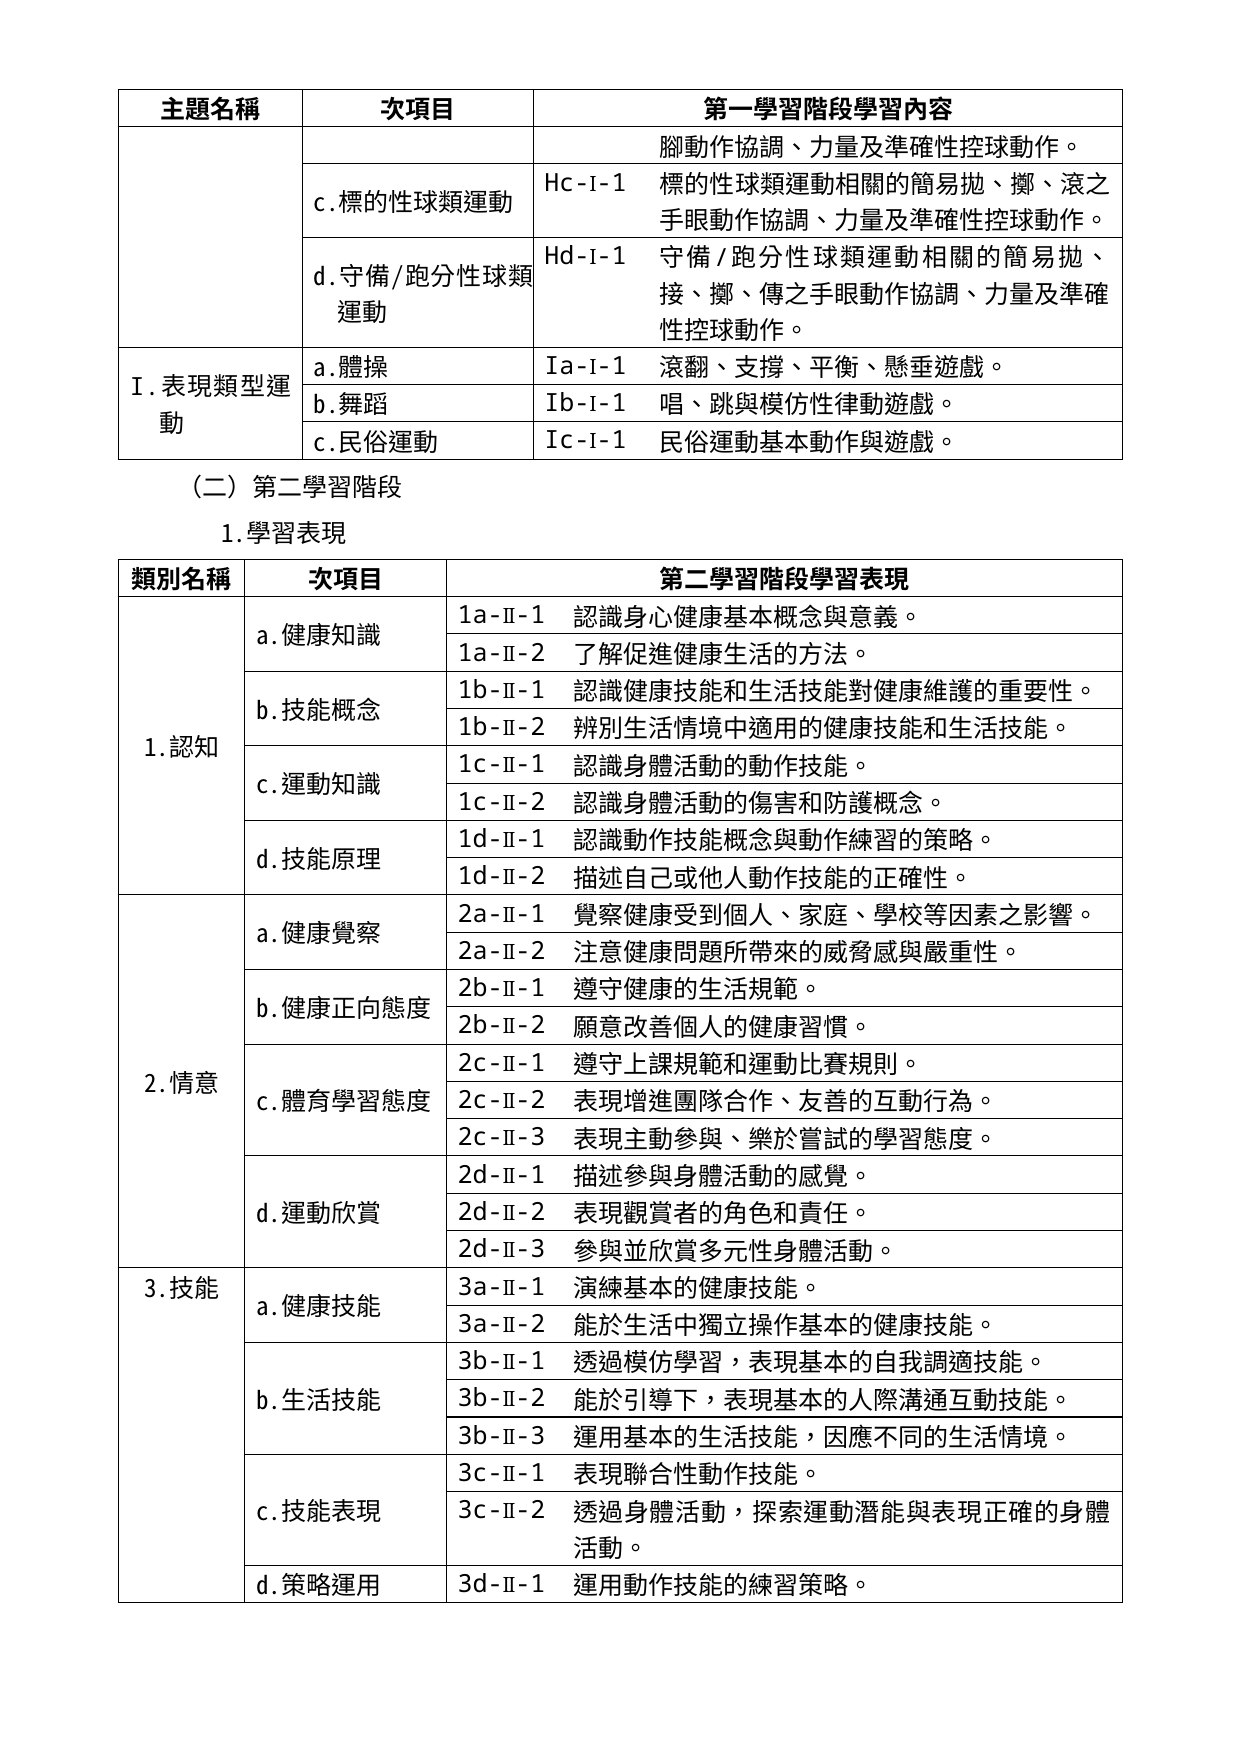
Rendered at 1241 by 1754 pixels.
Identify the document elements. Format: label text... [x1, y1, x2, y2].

table_cell 2a-Ⅱ-1 [447, 895, 562, 932]
table_cell 運用動作技能的練習策略。 [563, 1566, 1122, 1602]
table_cell 3.技能 [119, 1268, 244, 1602]
table_cell 2b-Ⅱ-2 [447, 1007, 562, 1043]
table_cell 認識動作技能概念與動作練習的策略。 [563, 821, 1122, 857]
table_cell I.表現類型運動 [119, 348, 302, 458]
table_cell 認識身心健康基本概念與意義。 [563, 597, 1122, 633]
table_cell 民俗運動基本動作與遊戲。 [649, 422, 1122, 458]
table_cell 標的性球類運動相關的簡易拋、擲、滾之手眼動作協調、力量及準確性控球動作。 [649, 164, 1122, 237]
table_cell 2c-Ⅱ-3 [447, 1119, 562, 1155]
table_cell a.健康知識 [245, 597, 446, 671]
table_cell 2d-Ⅱ-1 [447, 1156, 562, 1193]
table_cell c.民俗運動 [303, 422, 533, 458]
table_cell 認識身體活動的動作技能。 [563, 746, 1122, 782]
table_cell d.守備/跑分性球類運動 [303, 238, 533, 347]
table_cell Ib-Ⅰ-1 [534, 385, 649, 421]
table_cell 3b-Ⅱ-2 [447, 1380, 562, 1416]
table_cell 參與並欣賞多元性身體活動。 [563, 1231, 1122, 1267]
table_cell 3d-Ⅱ-1 [447, 1566, 562, 1602]
table_cell 2.情意 [119, 895, 244, 1267]
table_cell b.技能概念 [245, 672, 446, 745]
table_cell 演練基本的健康技能。 [563, 1268, 1122, 1304]
table_cell 3b-Ⅱ-3 [447, 1418, 562, 1454]
table_cell c.運動知識 [245, 746, 446, 820]
table_cell 遵守健康的生活規範。 [563, 970, 1122, 1006]
table_cell 唱、跳與模仿性律動遊戲。 [649, 385, 1122, 421]
table_cell d.技能原理 [245, 821, 446, 894]
table_cell 1c-Ⅱ-2 [447, 784, 562, 820]
table_cell 腳動作協調、力量及準確性控球動作。 [649, 127, 1122, 163]
table_cell 1a-Ⅱ-2 [447, 634, 562, 671]
table_cell c.技能表現 [245, 1455, 446, 1564]
table_cell 2d-Ⅱ-3 [447, 1231, 562, 1267]
table_cell 描述自己或他人動作技能的正確性。 [563, 858, 1122, 894]
table_cell 覺察健康受到個人、家庭、學校等因素之影響。 [563, 895, 1122, 932]
table_cell 2c-Ⅱ-2 [447, 1082, 562, 1118]
table_cell 願意改善個人的健康習慣。 [563, 1007, 1122, 1043]
table_cell 3a-Ⅱ-1 [447, 1268, 562, 1304]
table_cell 1b-Ⅱ-2 [447, 709, 562, 745]
table_cell 辨別生活情境中適用的健康技能和生活技能。 [563, 709, 1122, 745]
table_cell 2c-Ⅱ-1 [447, 1045, 562, 1081]
table_cell 認識健康技能和生活技能對健康維護的重要性。 [563, 672, 1122, 708]
table_header 第一學習階段學習內容 [534, 90, 1122, 126]
table_header 次項目 [303, 90, 533, 126]
table_cell Ic-Ⅰ-1 [534, 422, 649, 458]
table_cell 3a-Ⅱ-2 [447, 1306, 562, 1342]
table_cell c.標的性球類運動 [303, 164, 533, 237]
table_cell 1d-Ⅱ-2 [447, 858, 562, 894]
table_cell 能於引導下，表現基本的人際溝通互動技能。 [563, 1380, 1122, 1416]
table_cell 1c-Ⅱ-1 [447, 746, 562, 782]
text 1.學習表現 [168, 505, 1122, 551]
table_cell d.運動欣賞 [245, 1156, 446, 1267]
text （二）第二學習階段 [177, 460, 1122, 505]
table_cell [119, 127, 302, 347]
table_cell 表現主動參與、樂於嘗試的學習態度。 [563, 1119, 1122, 1155]
table_cell 表現觀賞者的角色和責任。 [563, 1194, 1122, 1230]
table_cell 3c-Ⅱ-2 [447, 1492, 562, 1564]
table_cell 1.認知 [119, 597, 244, 894]
table_cell [534, 127, 649, 163]
table_cell 能於生活中獨立操作基本的健康技能。 [563, 1306, 1122, 1342]
table_cell 注意健康問題所帶來的威脅感與嚴重性。 [563, 933, 1122, 969]
table_cell d.策略運用 [245, 1566, 446, 1602]
table_cell 1a-Ⅱ-1 [447, 597, 562, 633]
table_cell 運用基本的生活技能，因應不同的生活情境。 [563, 1418, 1122, 1454]
table_cell a.健康技能 [245, 1268, 446, 1342]
table_cell 2d-Ⅱ-2 [447, 1194, 562, 1230]
table_cell 描述參與身體活動的感覺。 [563, 1156, 1122, 1193]
table_cell Ia-Ⅰ-1 [534, 348, 649, 384]
table_cell 2b-Ⅱ-1 [447, 970, 562, 1006]
table_cell 表現增進團隊合作、友善的互動行為。 [563, 1082, 1122, 1118]
table_cell 透過身體活動，探索運動潛能與表現正確的身體活動。 [563, 1492, 1122, 1564]
table_header 類別名稱 [119, 560, 244, 596]
table_cell 1d-Ⅱ-1 [447, 821, 562, 857]
table_header 第二學習階段學習表現 [447, 560, 1122, 596]
table_cell a.體操 [303, 348, 533, 384]
table_cell a.健康覺察 [245, 895, 446, 969]
table_cell 3c-Ⅱ-1 [447, 1455, 562, 1491]
table_cell Hd-Ⅰ-1 [534, 238, 649, 347]
table_cell 認識身體活動的傷害和防護概念。 [563, 784, 1122, 820]
table_cell 透過模仿學習，表現基本的自我調適技能。 [563, 1343, 1122, 1379]
table_cell 滾翻、支撐、平衡、懸垂遊戲。 [649, 348, 1122, 384]
table_header 主題名稱 [119, 90, 302, 126]
table_cell 1b-Ⅱ-1 [447, 672, 562, 708]
table_cell 3b-Ⅱ-1 [447, 1343, 562, 1379]
table_cell [303, 127, 533, 163]
table_cell 遵守上課規範和運動比賽規則。 [563, 1045, 1122, 1081]
table_cell b.生活技能 [245, 1343, 446, 1454]
table_cell c.體育學習態度 [245, 1045, 446, 1155]
table_cell 表現聯合性動作技能。 [563, 1455, 1122, 1491]
table_cell 了解促進健康生活的方法。 [563, 634, 1122, 671]
table_cell 守備/跑分性球類運動相關的簡易拋、接、擲、傳之手眼動作協調、力量及準確性控球動作。 [649, 238, 1122, 347]
table_cell b.健康正向態度 [245, 970, 446, 1043]
table_cell 2a-Ⅱ-2 [447, 933, 562, 969]
table_cell b.舞蹈 [303, 385, 533, 421]
table_header 次項目 [245, 560, 446, 596]
table_cell Hc-Ⅰ-1 [534, 164, 649, 237]
